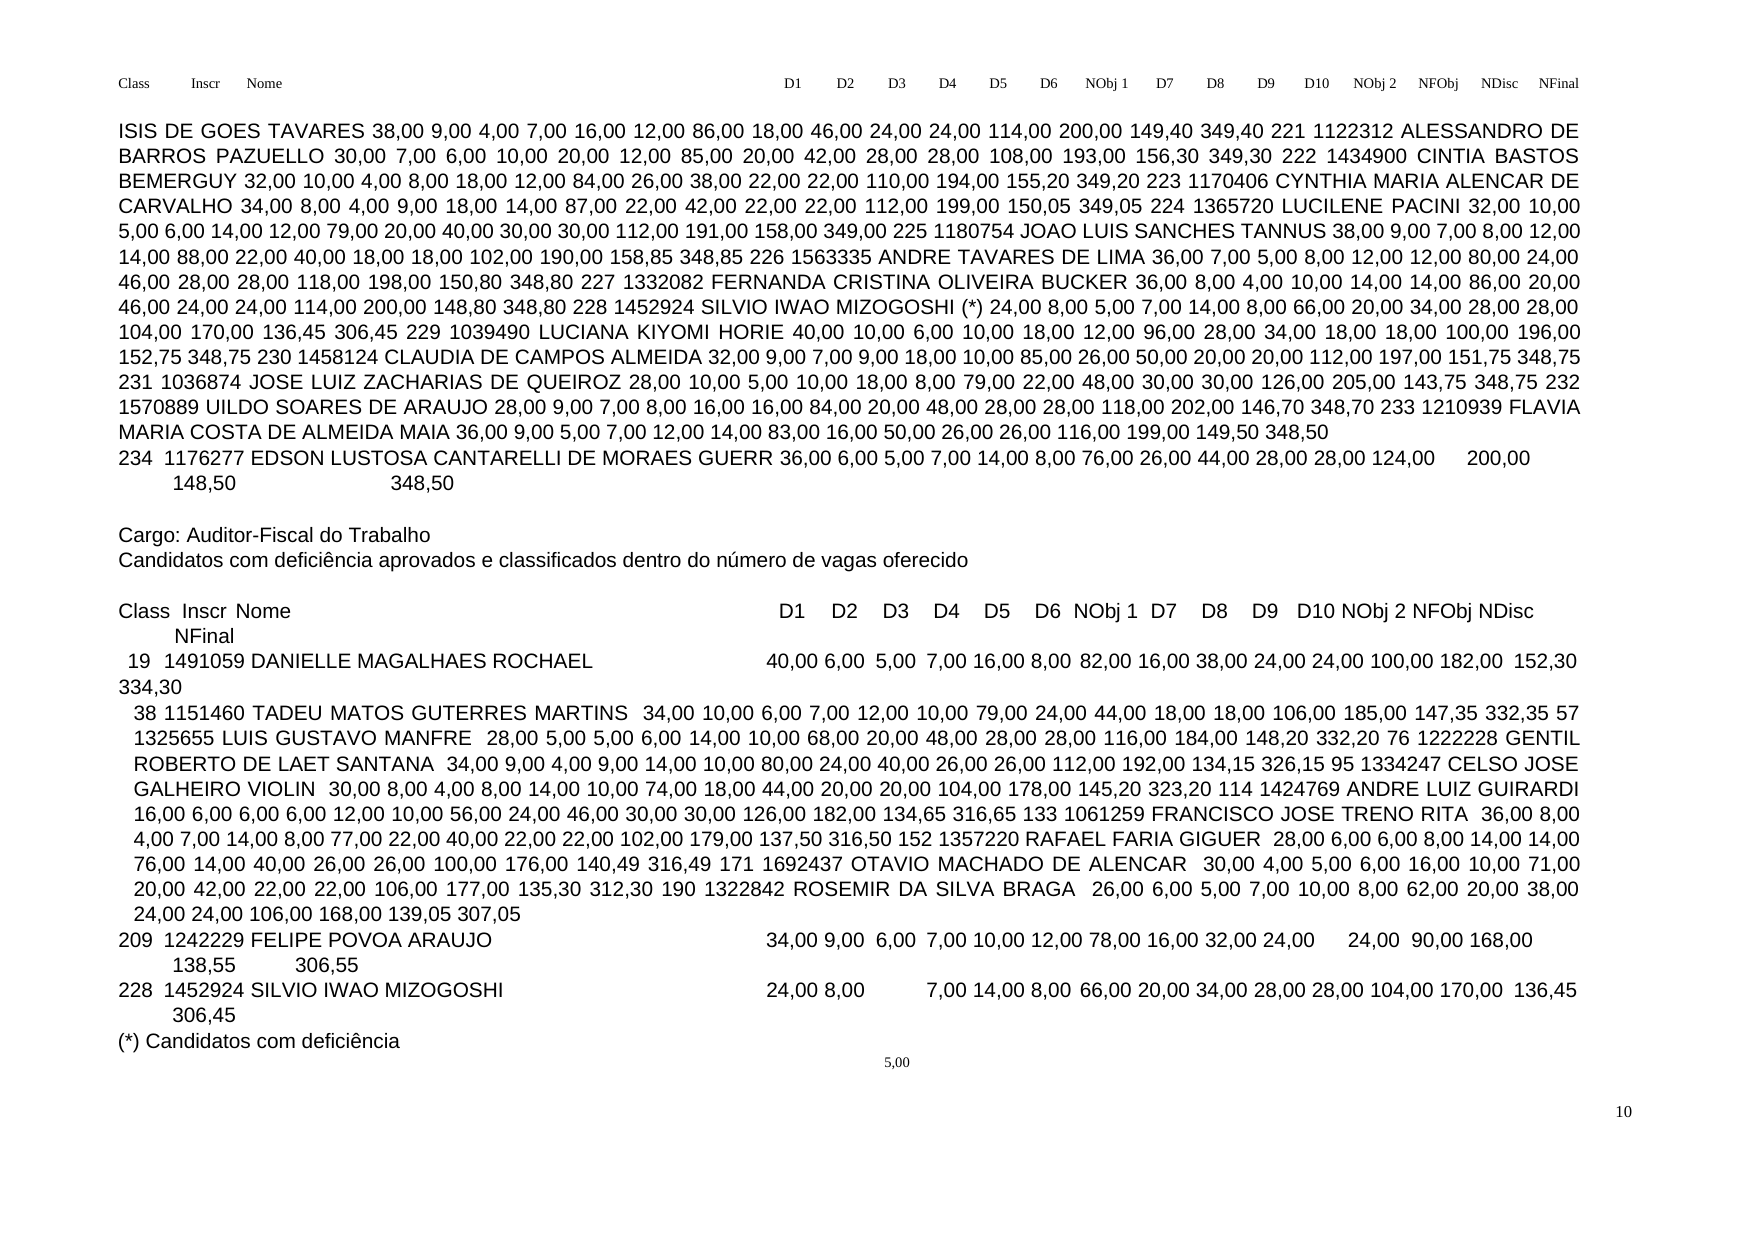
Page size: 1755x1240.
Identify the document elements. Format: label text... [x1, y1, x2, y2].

subtitle 19 1491059 DANIELLE MAGALHAES ROCHAEL 40,00 6,00 5,00 7,00 16,00 8,00 82,00 16,00 38,00 24,00 24,00 100,00 182,00 152,30 334,30 [118, 649, 1584, 699]
text 234 1176277 EDSON LUSTOSA CANTARELLI DE MORAES GUERR 36,00 6,00 5,00 7,00 14,00 8,00 76,00 26,00 44,00 28,00 28,00 124,00 200,00 148,50 348,50 [118, 446, 1583, 495]
text Cargo: Auditor-Fiscal do Trabalho [118, 523, 1583, 547]
text (*) Candidatos com deficiência [118, 1028, 1583, 1052]
text Class Inscr Nome D1 D2 D3 D4 D5 D6 NObj 1 D7 D8 D9 D10 NObj 2 NFObj NDisc NFinal [118, 598, 1583, 648]
text 38 1151460 TADEU MATOS GUTERRES MARTINS 34,00 10,00 6,00 7,00 12,00 10,00 79,00 24,00 44,00 18,00 18,00 106,00 185,00 147,35 332,35 57 1325655 LUIS GUSTAVO MANFRE 28,00 5,00 5,00 6,00 14,00 10,00 68,00 20,00 48,00 28,00 28,00 116,00 184,00 148,20 332,20 76 1222228 GENTIL ROBERTO DE LAET SANTANA 34,00 9,00 4,00 9,00 14,00 10,00 80,00 24,00 40,00 26,00 26,00 112,00 192,00 134,15 326,15 95 1334247 CELSO JOSE GALHEIRO VIOLIN 30,00 8,00 4,00 8,00 14,00 10,00 74,00 18,00 44,00 20,00 20,00 104,00 178,00 145,20 323,20 114 1424769 ANDRE LUIZ GUIRARDI 16,00 6,00 6,00 6,00 12,00 10,00 56,00 24,00 46,00 30,00 30,00 126,00 182,00 134,65 316,65 133 1061259 FRANCISCO JOSE TRENO RITA 36,00 8,00 4,00 7,00 14,00 8,00 77,00 22,00 40,00 22,00 22,00 102,00 179,00 137,50 316,50 152 1357220 RAFAEL FARIA GIGUER 28,00 6,00 6,00 8,00 14,00 14,00 76,00 14,00 40,00 26,00 26,00 100,00 176,00 140,49 316,49 171 1692437 OTAVIO MACHADO DE ALENCAR 30,00 4,00 5,00 6,00 16,00 10,00 71,00 20,00 42,00 22,00 22,00 106,00 177,00 135,30 312,30 190 1322842 ROSEMIR DA SILVA BRAGA 26,00 6,00 5,00 7,00 10,00 8,00 62,00 20,00 38,00 24,00 24,00 106,00 168,00 139,05 307,05 [133, 701, 1583, 926]
list ISIS DE GOES TAVARES 38,00 9,00 4,00 7,00 16,00 12,00 86,00 18,00 46,00 24,00 24,00 114,00 200,00 149,40 349,40 221 1122312 ALESSANDRO DE BARROS PAZUELLO 30,00 7,00 6,00 10,00 20,00 12,00 85,00 20,00 42,00 28,00 28,00 108,00 193,00 156,30 349,30 222 1434900 CINTIA BASTOS BEMERGUY 32,00 10,00 4,00 8,00 18,00 12,00 84,00 26,00 38,00 22,00 22,00 110,00 194,00 155,20 349,20 223 1170406 CYNTHIA MARIA ALENCAR DE CARVALHO 34,00 8,00 4,00 9,00 18,00 14,00 87,00 22,00 42,00 22,00 22,00 112,00 199,00 150,05 349,05 224 1365720 LUCILENE PACINI 32,00 10,00 5,00 6,00 14,00 12,00 79,00 20,00 40,00 30,00 30,00 112,00 191,00 158,00 349,00 225 1180754 JOAO LUIS SANCHES TANNUS 38,00 9,00 7,00 8,00 12,00 14,00 88,00 22,00 40,00 18,00 18,00 102,00 190,00 158,85 348,85 226 1563335 ANDRE TAVARES DE LIMA 36,00 7,00 5,00 8,00 12,00 12,00 80,00 24,00 46,00 28,00 28,00 118,00 198,00 150,80 348,80 227 1332082 FERNANDA CRISTINA OLIVEIRA BUCKER 36,00 8,00 4,00 10,00 14,00 14,00 86,00 20,00 46,00 24,00 24,00 114,00 200,00 148,80 348,80 228 1452924 SILVIO IWAO MIZOGOSHI (*) 24,00 8,00 5,00 7,00 14,00 8,00 66,00 20,00 34,00 28,00 28,00 104,00 170,00 136,45 306,45 229 1039490 LUCIANA KIYOMI HORIE 40,00 10,00 6,00 10,00 18,00 12,00 96,00 28,00 34,00 18,00 18,00 100,00 196,00 152,75 348,75 230 1458124 CLAUDIA DE CAMPOS ALMEIDA 32,00 9,00 7,00 9,00 18,00 10,00 85,00 26,00 50,00 20,00 20,00 112,00 197,00 151,75 348,75 231 1036874 JOSE LUIZ ZACHARIAS DE QUEIROZ 28,00 10,00 5,00 10,00 18,00 8,00 79,00 22,00 48,00 30,00 30,00 126,00 205,00 143,75 348,75 232 1570889 UILDO SOARES DE ARAUJO 28,00 9,00 7,00 8,00 16,00 16,00 84,00 20,00 48,00 28,00 28,00 118,00 202,00 146,70 348,70 233 1210939 FLAVIA MARIA COSTA DE ALMEIDA MAIA 36,00 9,00 5,00 7,00 12,00 14,00 83,00 16,00 50,00 26,00 26,00 116,00 199,00 149,50 348,50 [68, 119, 1583, 444]
text Candidatos com deficiência aprovados e classificados dentro do número de vagas oferecido [118, 548, 1583, 597]
text 228 1452924 SILVIO IWAO MIZOGOSHI 24,00 8,00 7,00 14,00 8,00 66,00 20,00 34,00 28,00 28,00 104,00 170,00 136,45 306,45 [118, 978, 1583, 1027]
text 209 1242229 FELIPE POVOA ARAUJO 34,00 9,00 6,00 7,00 10,00 12,00 78,00 16,00 32,00 24,00 24,00 90,00 168,00 138,55 306,55 [118, 927, 1583, 976]
